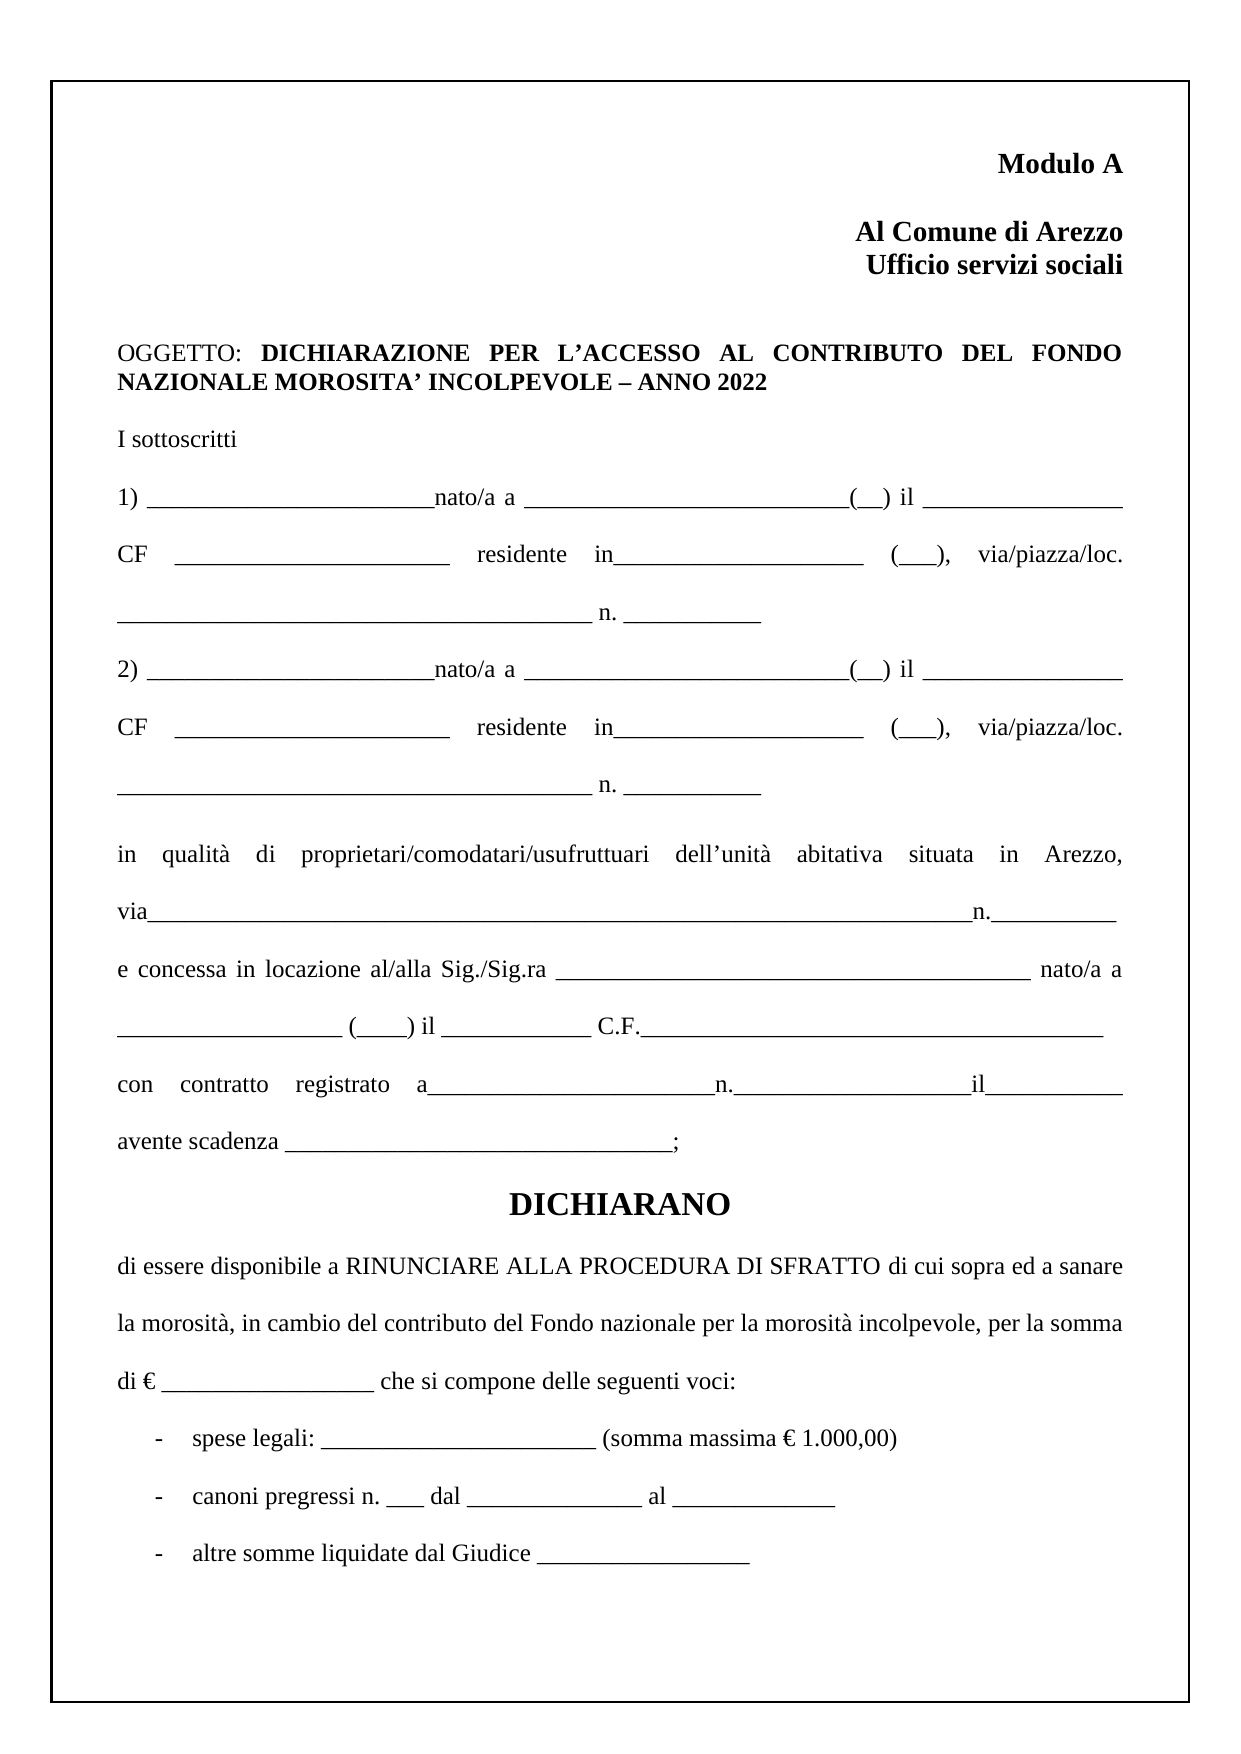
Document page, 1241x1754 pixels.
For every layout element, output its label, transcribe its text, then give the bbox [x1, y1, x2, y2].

text di essere disponibile a RINUNCIARE ALLA PROCEDURA DI SFRATTO di cui sopra ed a sanare la morosità, in cambio del contributo del Fondo nazionale per la morosità incolpevole, per la somma di € _________________ che si compone delle seguenti voci: [117, 1251, 1123, 1394]
text in qualità di proprietari/comodatari/usufruttuari dell’unità abitativa situata in Arezzo, via__________________________________________________________________n.__________e concessa in locazione al/alla Sig./Sig.ra ______________________________________ nato/a a __________________ (____) il ____________ C.F._____________________________________ [117, 839, 1123, 1040]
text OGGETTO: DICHIARAZIONE PER L’ACCESSO AL CONTRIBUTO DEL FONDO NAZIONALE MOROSITA’ INCOLPEVOLE – ANNO 2022 [117, 338, 1123, 396]
text con contratto registrato a_______________________n.___________________il___________ avente scadenza _______________________________; [117, 1069, 1123, 1155]
list altre somme liquidate dal Giudice _________________ [154, 1538, 1123, 1567]
list spese legali: ______________________ (somma massima € 1.000,00) [154, 1423, 1123, 1452]
text DICHIARANO [117, 1184, 1123, 1222]
text 2) _______________________nato/a a __________________________(__) il ________________ CF ______________________ residente in____________________ (___), via/piazza/loc. ______________________________________ n. ___________ [117, 654, 1123, 798]
list canoni pregressi n. ___ dal ______________ al _____________ [154, 1481, 1123, 1509]
text 1) _______________________nato/a a __________________________(__) il ________________ CF ______________________ residente in____________________ (___), via/piazza/loc. ______________________________________ n. ___________ [117, 482, 1123, 626]
text Al Comune di Arezzo [117, 214, 1123, 247]
text Modulo A [117, 147, 1123, 180]
text I sottoscritti [117, 424, 1123, 453]
text Ufficio servizi sociali [117, 247, 1123, 281]
